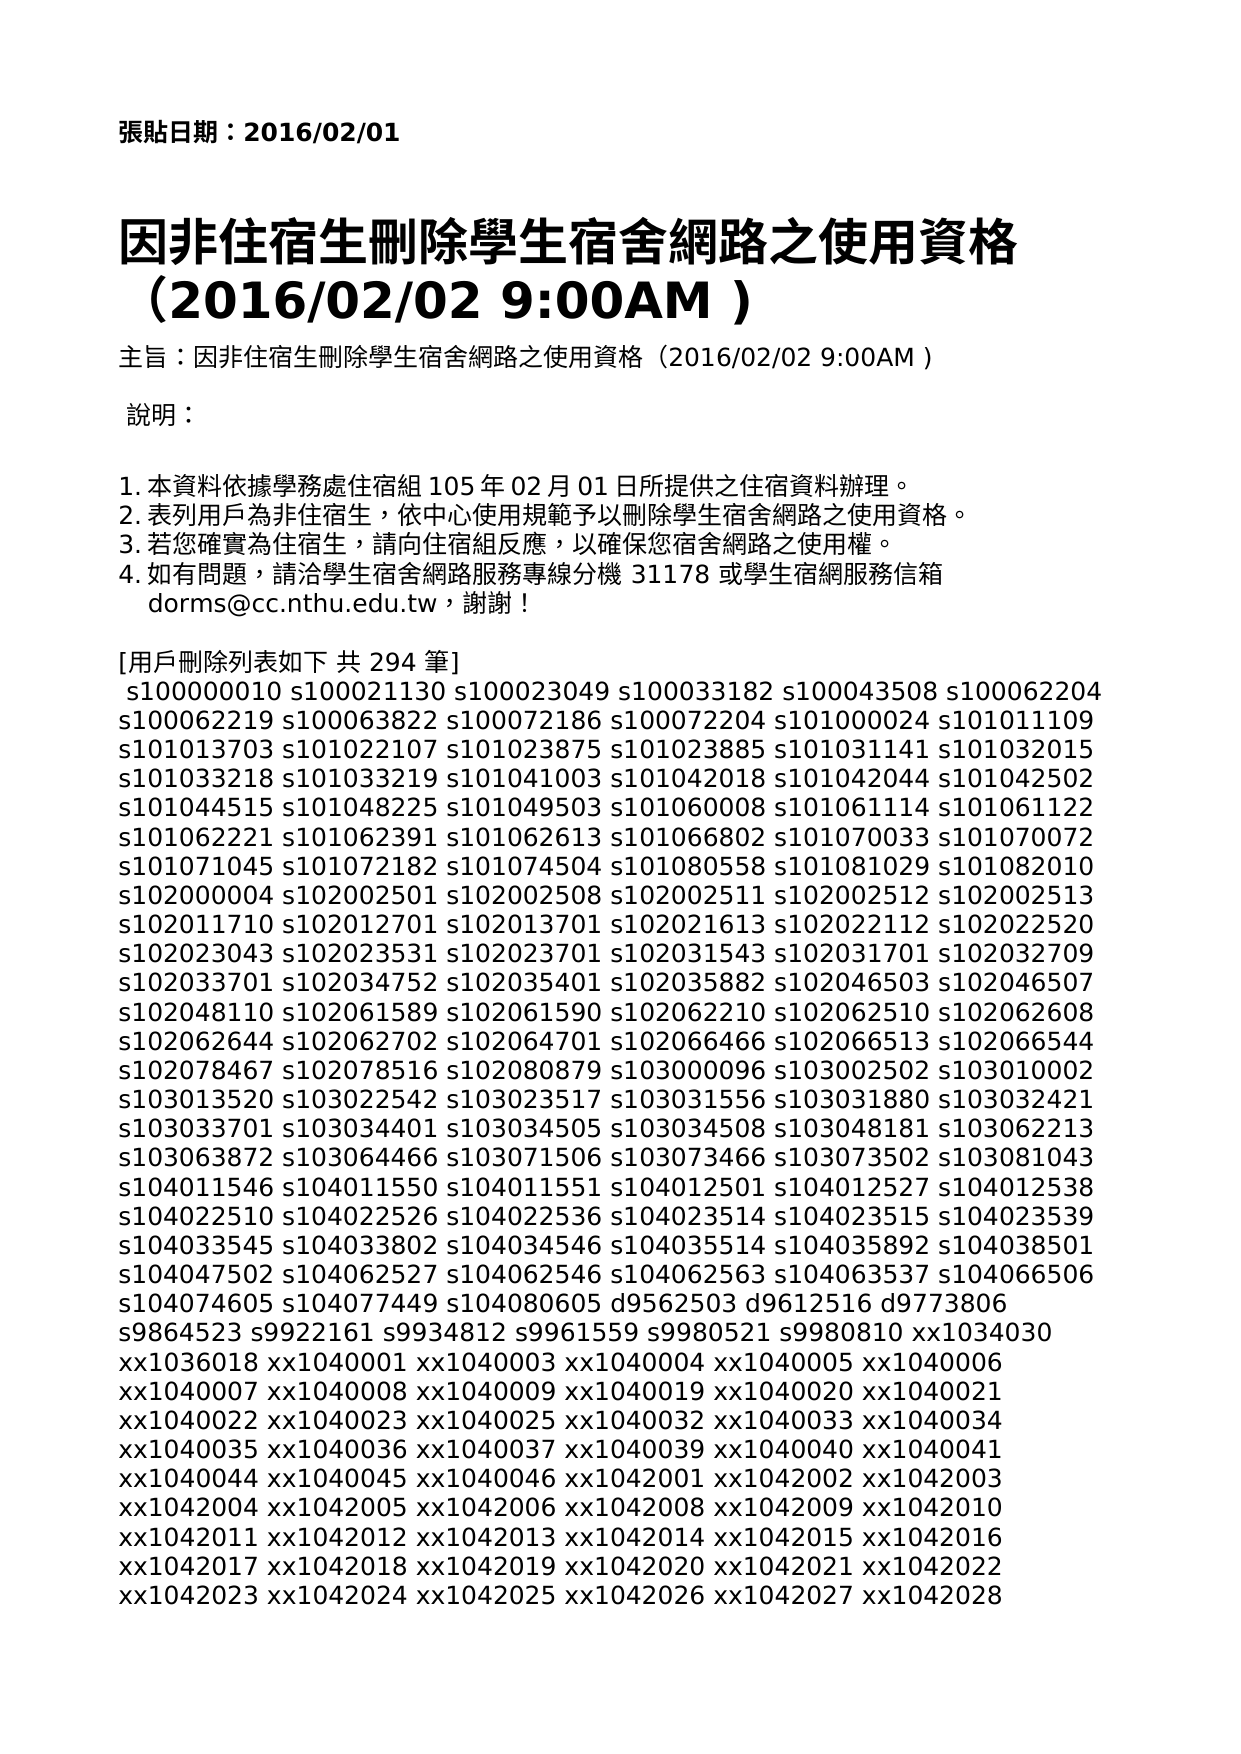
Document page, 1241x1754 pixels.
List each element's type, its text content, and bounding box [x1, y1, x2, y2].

text [用戶刪除列表如下 共 294 筆] s100000010 s100021130 s100023049 s100033182 s100043508 s100062204 s100062219 s100063822 s100072186 s100072204 s101000024 s101011109 s101013703 s101022107 s101023875 s101023885 s101031141 s101032015 s101033218 s101033219 s101041003 s101042018 s101042044 s101042502 s101044515 s101048225 s101049503 s101060008 s101061114 s101061122 s101062221 s101062391 s101062613 s101066802 s101070033 s101070072 s101071045 s101072182 s101074504 s101080558 s101081029 s101082010 s102000004 s102002501 s102002508 s102002511 s102002512 s102002513 s102011710 s102012701 s102013701 s102021613 s102022112 s102022520 s102023043 s102023531 s102023701 s102031543 s102031701 s102032709 s102033701 s102034752 s102035401 s102035882 s102046503 s102046507 s102048110 s102061589 s102061590 s102062210 s102062510 s102062608 s102062644 s102062702 s102064701 s102066466 s102066513 s102066544 s102078467 s102078516 s102080879 s103000096 s103002502 s103010002 s103013520 s103022542 s103023517 s103031556 s103031880 s103032421 s103033701 s103034401 s103034505 s103034508 s103048181 s103062213 s103063872 s103064466 s103071506 s103073466 s103073502 s103081043 s104011546 s104011550 s104011551 s104012501 s104012527 s104012538 s104022510 s104022526 s104022536 s104023514 s104023515 s104023539 s104033545 s104033802 s104034546 s104035514 s104035892 s104038501 s104047502 s104062527 s104062546 s104062563 s104063537 s104066506 s104074605 s104077449 s104080605 d9562503 d9612516 d9773806 s9864523 s9922161 s9934812 s9961559 s9980521 s9980810 xx1034030 xx1036018 xx1040001 xx1040003 xx1040004 xx1040005 xx1040006 xx1040007 xx1040008 xx1040009 xx1040019 xx1040020 xx1040021 xx1040022 xx1040023 xx1040025 xx1040032 xx1040033 xx1040034 xx1040035 xx1040036 xx1040037 xx1040039 xx1040040 xx1040041 xx1040044 xx1040045 xx1040046 xx1042001 xx1042002 xx1042003 xx1042004 xx1042005 xx1042006 xx1042008 xx1042009 xx1042010 xx1042011 xx1042012 xx1042013 xx1042014 xx1042015 xx1042016 xx1042017 xx1042018 xx1042019 xx1042020 xx1042021 xx1042022 xx1042023 xx1042024 xx1042025 xx1042026 xx1042027 xx1042028 [118, 648, 1122, 1610]
text 主旨：因非住宿生刪除學生宿舍網路之使用資格（2016/02/02 9:00AM ) 說明： [118, 343, 1122, 430]
list 本資料依據學務處住宿組105年02月01日所提供之住宿資料辦理。 [118, 472, 1122, 502]
list 如有問題，請洽學生宿舍網路服務專線分機 31178 或學生宿網服務信箱dorms@cc.nthu.edu.tw，謝謝！ [118, 560, 1122, 618]
list 表列用戶為非住宿生，依中心使用規範予以刪除學生宿舍網路之使用資格。 [118, 502, 1122, 531]
text 張貼日期：2016/02/01 [118, 118, 1122, 176]
list 若您確實為住宿生，請向住宿組反應，以確保您宿舍網路之使用權。 [118, 531, 1122, 560]
subtitle 因非住宿生刪除學生宿舍網路之使用資格（2016/02/02 9:00AM ) [118, 214, 1122, 330]
